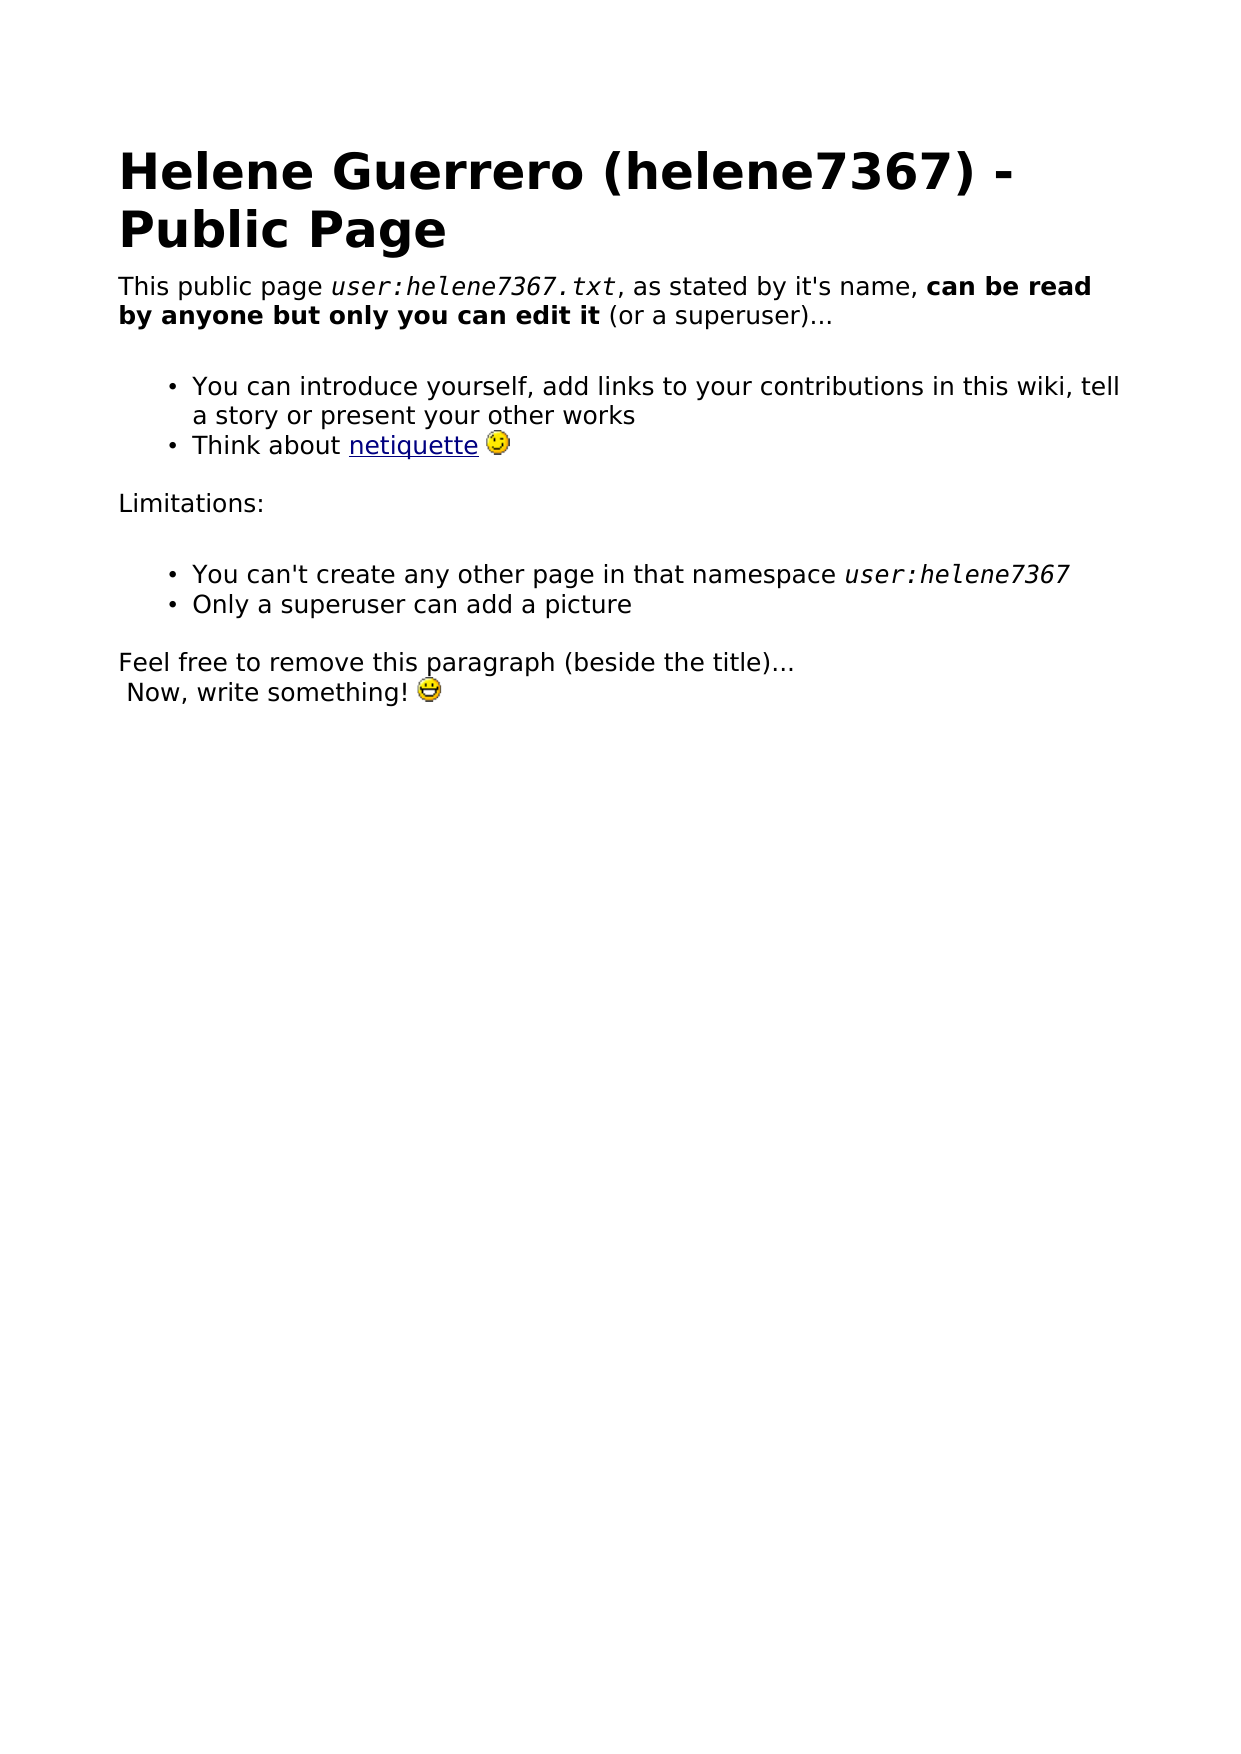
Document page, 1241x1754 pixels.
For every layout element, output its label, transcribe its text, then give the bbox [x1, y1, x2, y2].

text Feel free to remove this paragraph (beside the title)... Now, write something! [118, 648, 1122, 707]
list You can't create any other page in that namespace user:helene7367 [177, 561, 1122, 590]
list You can introduce yourself, add links to your contributions in this wiki, tell a story or present your other works [177, 372, 1122, 431]
list Only a superuser can add a picture [177, 590, 1122, 619]
subtitle Helene Guerrero (helene7367) - Public Page [118, 143, 1122, 259]
picture [417, 677, 442, 702]
list Think about netiquette [177, 431, 1122, 460]
text Limitations: [118, 489, 1122, 519]
text This public page user:helene7367.txt, as stated by it's name, can be read by anyone but only you can edit it (or a superuser)... [118, 272, 1122, 330]
picture [486, 430, 510, 455]
